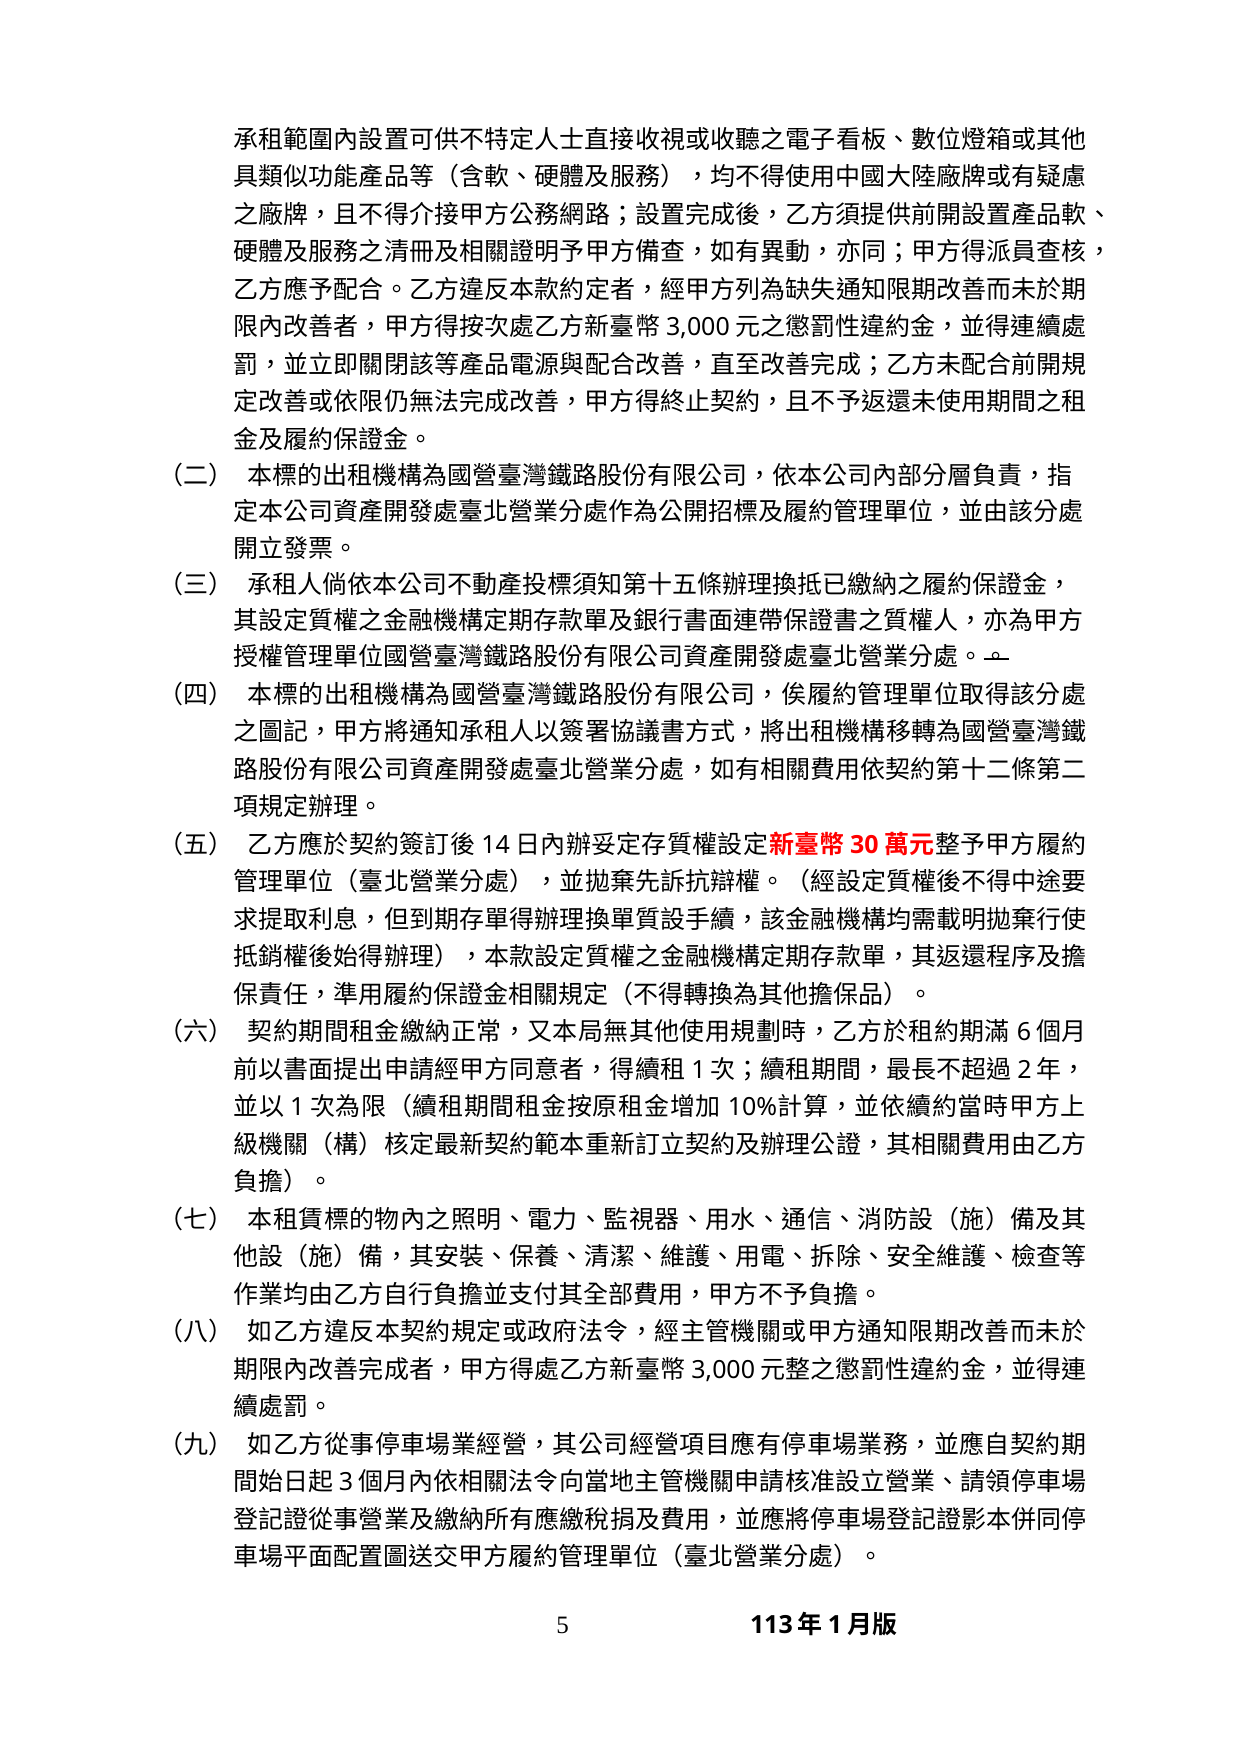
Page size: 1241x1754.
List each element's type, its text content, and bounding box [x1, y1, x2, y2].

list 契約期間租金繳納正常，又本局無其他使用規劃時，乙方於租約期滿6個月前以書面提出申請經甲方同意者，得續租1次；續租期間，最長不超過2年，並以1次為限（續租期間租金按原租金增加10%計算，並依續約當時甲方上級機關（構）核定最新契約範本重新訂立契約及辦理公證，其相關費用由乙方負擔）。 [158, 1011, 1087, 1198]
list 本租賃標的物內之照明、電力、監視器、用水、通信、消防設（施）備及其他設（施）備，其安裝、保養、清潔、維護、用電、拆除、安全維護、檢查等作業均由乙方自行負擔並支付其全部費用，甲方不予負擔。 [158, 1198, 1087, 1311]
list 承租人倘依本公司不動產投標須知第十五條辦理換抵已繳納之履約保證金，其設定質權之金融機構定期存款單及銀行書面連帶保證書之質權人，亦為甲方授權管理單位國營臺灣鐵路股份有限公司資產開發處臺北營業分處。。 [158, 564, 1092, 673]
list 本標的出租機構為國營臺灣鐵路股份有限公司，依本公司內部分層負責，指定本公司資產開發處臺北營業分處作為公開招標及履約管理單位，並由該分處開立發票。 [158, 456, 1092, 564]
list 乙方應於契約簽訂後14日內辦妥定存質權設定新臺幣30萬元整予甲方履約管理單位（臺北營業分處），並拋棄先訴抗辯權。（經設定質權後不得中途要求提取利息，但到期存單得辦理換單質設手續，該金融機構均需載明拋棄行使抵銷權後始得辦理），本款設定質權之金融機構定期存款單，其返還程序及擔保責任，準用履約保證金相關規定（不得轉換為其他擔保品）。 [158, 823, 1087, 1011]
list 本標的出租機構為國營臺灣鐵路股份有限公司，俟履約管理單位取得該分處之圖記，甲方將通知承租人以簽署協議書方式，將出租機構移轉為國營臺灣鐵路股份有限公司資產開發處臺北營業分處，如有相關費用依契約第十二條第二項規定辦理。 [158, 673, 1087, 823]
list 為配合政府維護資通訊安全政策，乙方（含招商經營廠商）於本契約期間及承租範圍內設置可供不特定人士直接收視或收聽之電子看板、數位燈箱或其他具類似功能產品等（含軟、硬體及服務），均不得使用中國大陸廠牌或有疑慮之廠牌，且不得介接甲方公務網路；設置完成後，乙方須提供前開設置產品軟、硬體及服務之清冊及相關證明予甲方備查，如有異動，亦同；甲方得派員查核，乙方應予配合。乙方違反本款約定者，經甲方列為缺失通知限期改善而未於期限內改善者，甲方得按次處乙方新臺幣3,000元之懲罰性違約金，並得連續處罰，並立即關閉該等產品電源與配合改善，直至改善完成；乙方未配合前開規定改善或依限仍無法完成改善，甲方得終止契約，且不予返還未使用期間之租金及履約保證金。 [158, 118, 1087, 456]
list 如乙方違反本契約規定或政府法令，經主管機關或甲方通知限期改善而未於期限內改善完成者，甲方得處乙方新臺幣3,000元整之懲罰性違約金，並得連續處罰。 [158, 1311, 1087, 1423]
list 如乙方從事停車場業經營，其公司經營項目應有停車場業務，並應自契約期間始日起3個月內依相關法令向當地主管機關申請核准設立營業、請領停車場登記證從事營業及繳納所有應繳稅捐及費用，並應將停車場登記證影本併同停車場平面配置圖送交甲方履約管理單位（臺北營業分處）。 [158, 1423, 1087, 1573]
